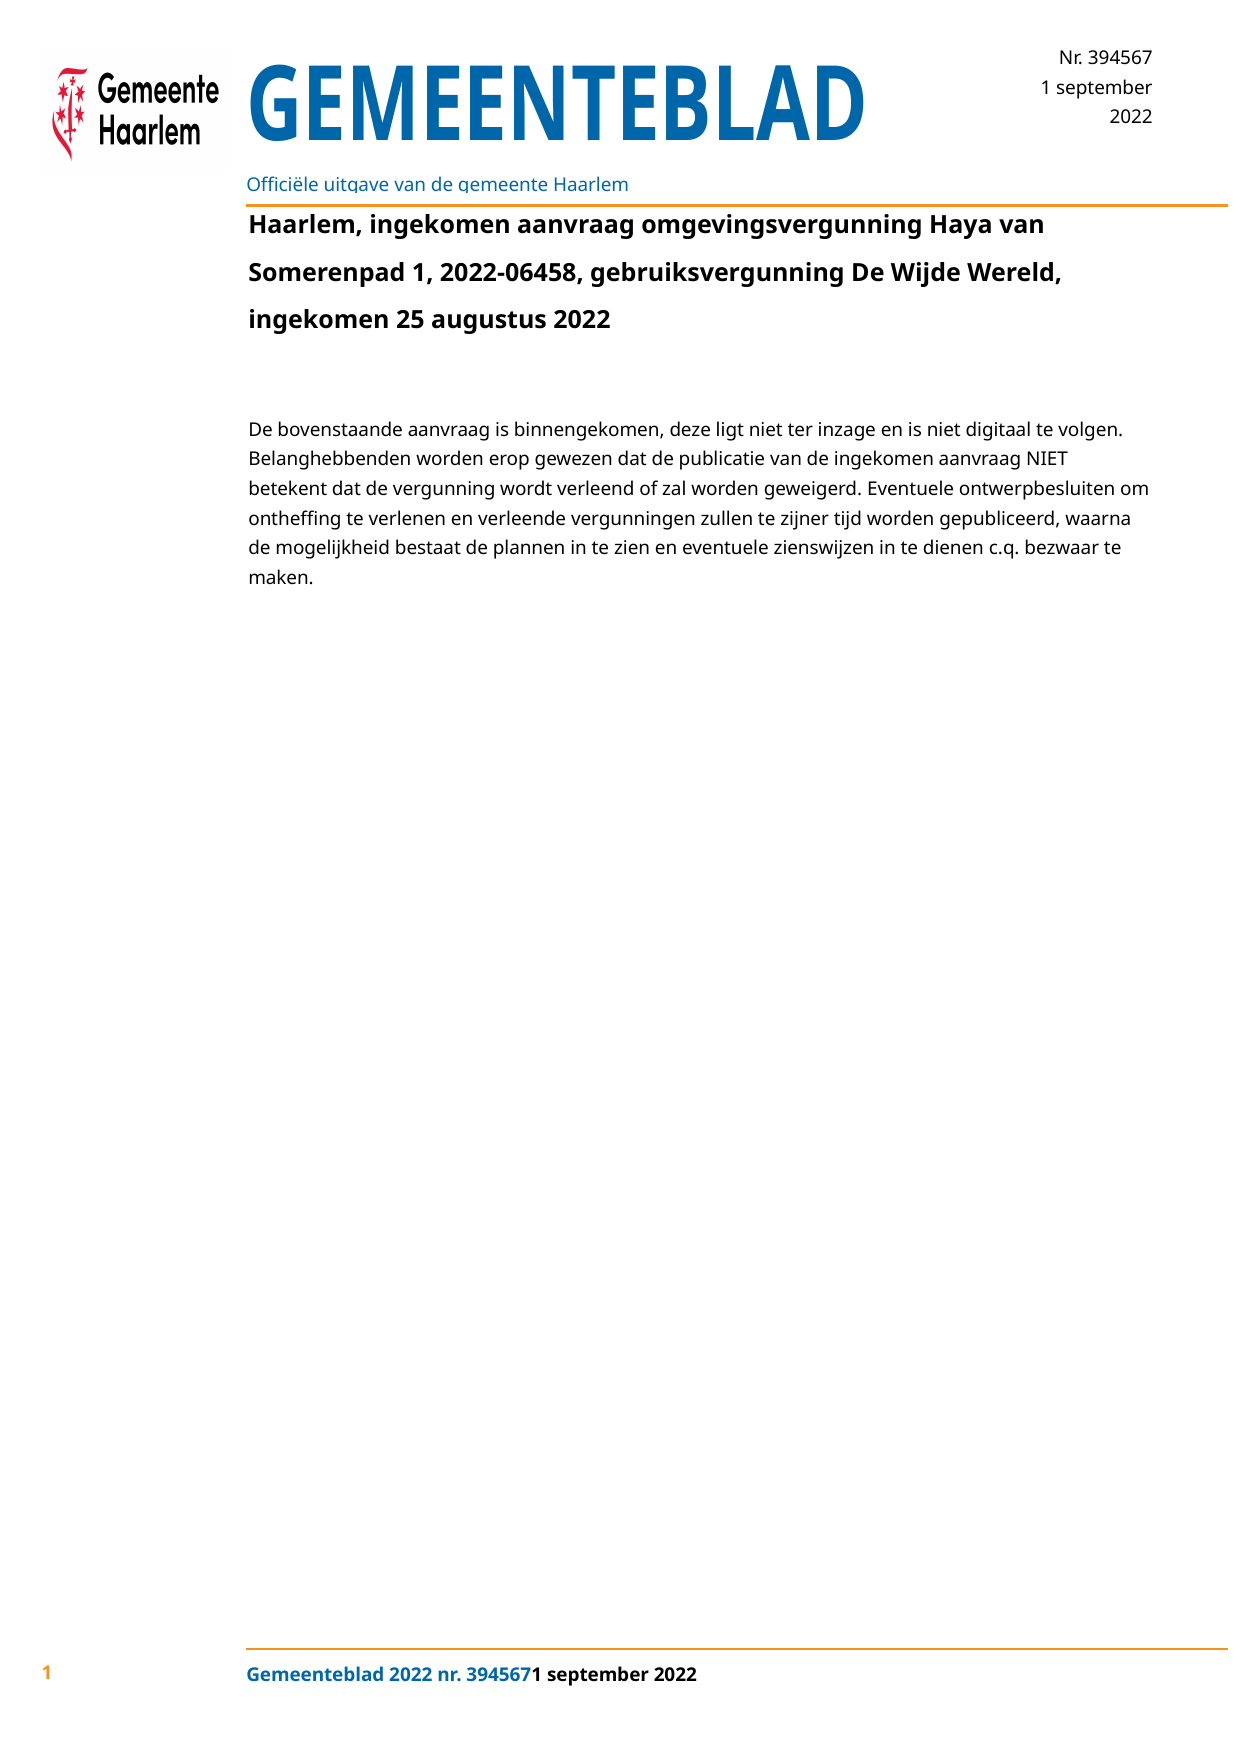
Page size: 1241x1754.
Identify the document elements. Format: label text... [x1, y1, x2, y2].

text De bovenstaande aanvraag is binnengekomen, deze ligt niet ter inzage en is niet digitaal te volgen. Belanghebbenden worden erop gewezen dat de publicatie van de ingekomen aanvraag NIET betekent dat de vergunning wordt verleend of zal worden geweigerd. Eventuele ontwerpbesluiten om ontheffing te verlenen en verleende vergunningen zullen te zijner tijd worden gepubliceerd, waarna de mogelijkheid bestaat de plannen in te zien en eventuele zienswijzen in te dienen c.q. bezwaar te maken. [248, 416, 1152, 589]
text Haarlem, ingekomen aanvraag omgevingsvergunning Haya van Somerenpad 1, 2022-06458, gebruiksvergunning De Wijde Wereld, ingekomen 25 augustus 2022 [248, 207, 1152, 336]
picture [41, 47, 231, 172]
